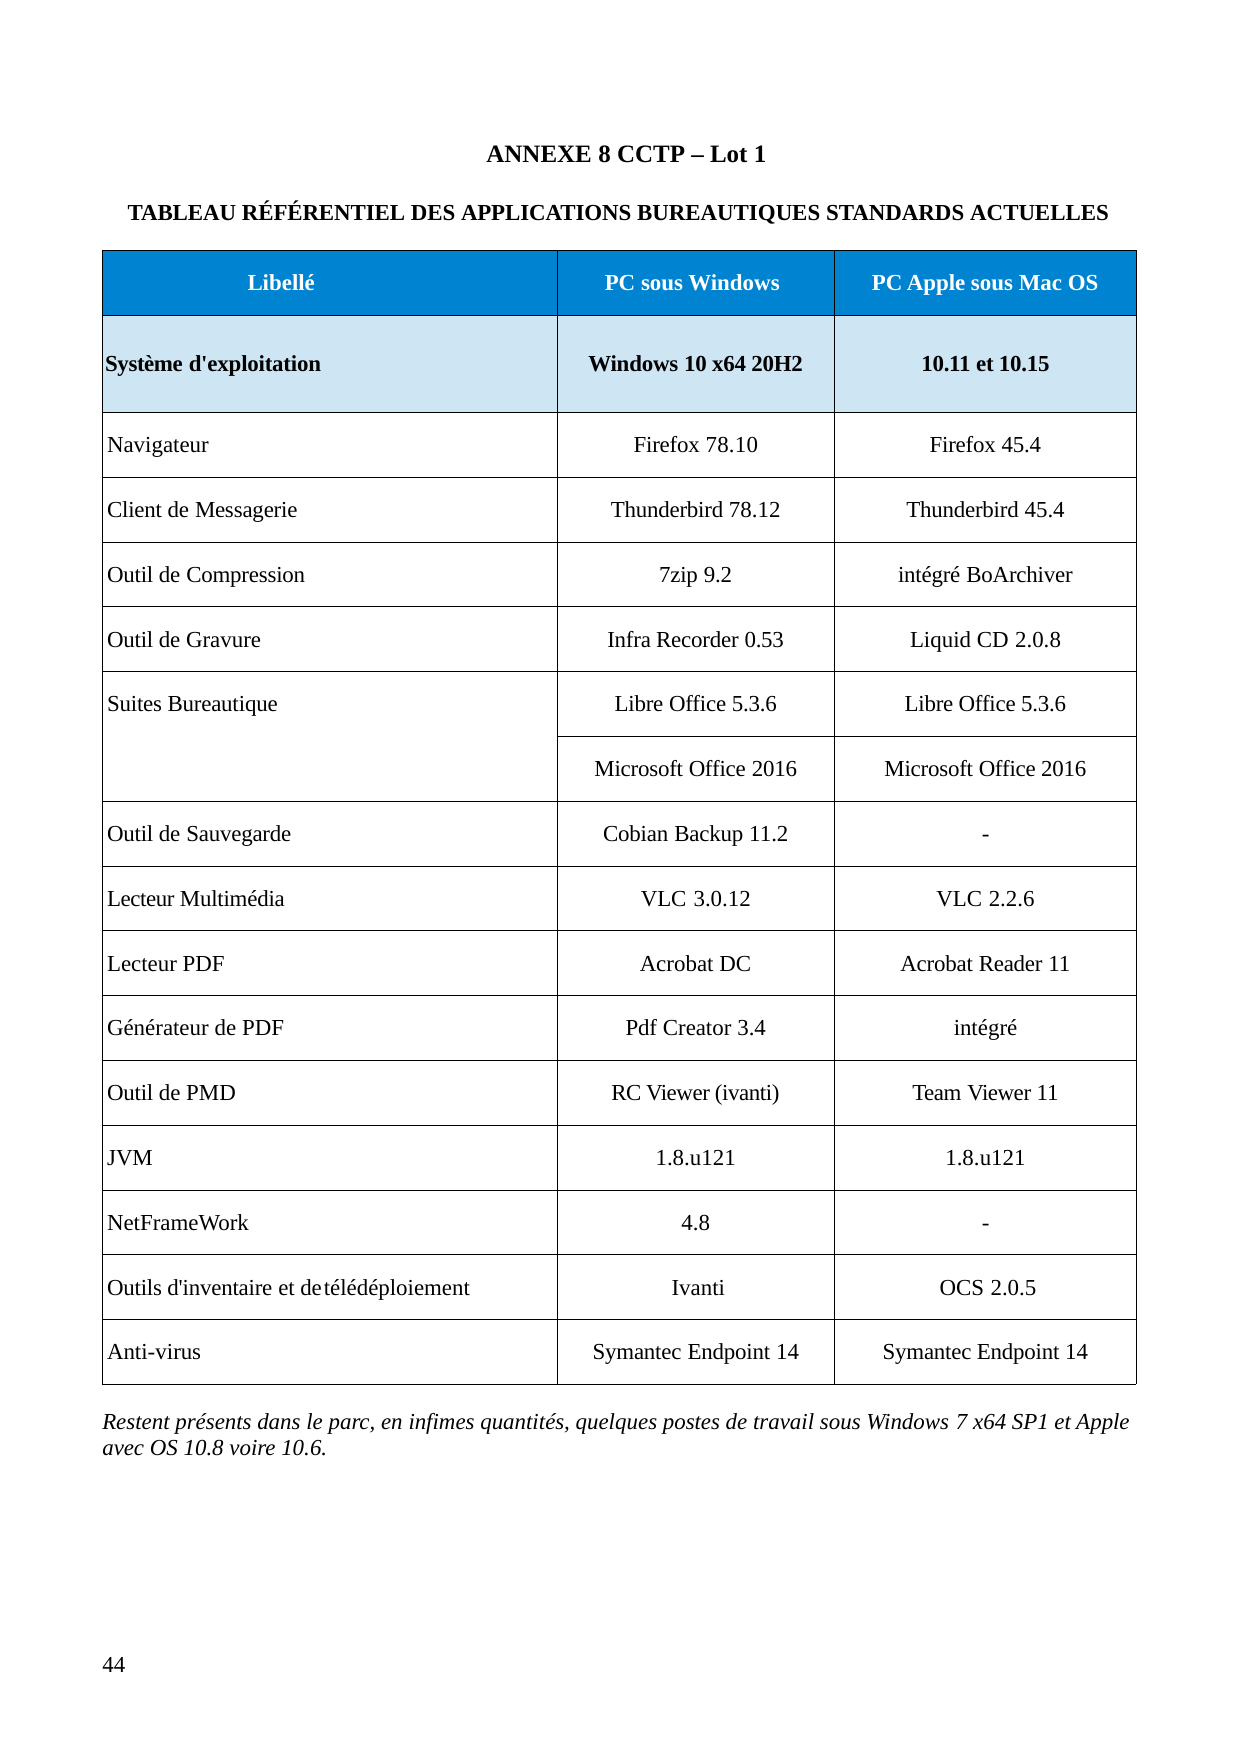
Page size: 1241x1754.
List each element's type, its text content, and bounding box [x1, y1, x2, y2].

table_cell Acrobat Reader 11 [835, 931, 1136, 995]
text Restent présents dans le parc, en infimes quantités, quelques postes de travail sous Windows 7 x64 SP1 et Apple avec OS 10.8 voire 10.6. [102, 1408, 1134, 1461]
table_cell VLC 2.2.6 [835, 867, 1136, 930]
table_cell Anti-virus [103, 1320, 557, 1384]
table_cell Firefox 45.4 [835, 413, 1136, 477]
table_cell NetFrameWork [103, 1191, 557, 1254]
table_header PC sous Windows [558, 251, 834, 315]
table_cell RC Viewer (ivanti) [558, 1061, 834, 1125]
table_cell JVM [103, 1126, 557, 1189]
table_cell Libre Office 5.3.6 [558, 672, 834, 736]
table_cell Thunderbird 78.12 [558, 478, 834, 542]
table_header Libellé [103, 251, 557, 315]
table_cell Outils d'inventaire et de télédéploiement [103, 1255, 557, 1319]
table_header PC Apple sous Mac OS [835, 251, 1136, 315]
table_cell Lecteur PDF [103, 931, 557, 995]
table_cell OCS 2.0.5 [835, 1255, 1136, 1319]
table_cell Acrobat DC [558, 931, 834, 995]
text TABLEAU RÉFÉRENTIEL DES APPLICATIONS BUREAUTIQUES STANDARDS ACTUELLES [102, 199, 1134, 226]
table_cell Windows 10 x64 20H2 [558, 316, 834, 412]
table_cell Lecteur Multimédia [103, 867, 557, 930]
table_cell 7zip 9.2 [558, 543, 834, 606]
table_cell Outil de PMD [103, 1061, 557, 1125]
table_cell Client de Messagerie [103, 478, 557, 542]
table_cell Liquid CD 2.0.8 [835, 607, 1136, 671]
table_cell Suites Bureautique [103, 672, 557, 801]
table_cell intégré [835, 996, 1136, 1060]
table_cell - [835, 1191, 1136, 1254]
table_cell 4.8 [558, 1191, 834, 1254]
table_cell Outil de Compression [103, 543, 557, 606]
table_cell Libre Office 5.3.6 [835, 672, 1136, 736]
table_cell Outil de Sauvegarde [103, 802, 557, 866]
table_cell Pdf Creator 3.4 [558, 996, 834, 1060]
table_cell Outil de Gravure [103, 607, 557, 671]
table_cell VLC 3.0.12 [558, 867, 834, 930]
table_cell 10.11 et 10.15 [835, 316, 1136, 412]
table_cell 1.8.u121 [558, 1126, 834, 1189]
table_cell Cobian Backup 11.2 [558, 802, 834, 866]
table_cell 1.8.u121 [835, 1126, 1136, 1189]
table_cell Firefox 78.10 [558, 413, 834, 477]
table_cell Générateur de PDF [103, 996, 557, 1060]
table_cell Team Viewer 11 [835, 1061, 1136, 1125]
table_cell Symantec Endpoint 14 [558, 1320, 834, 1384]
table_cell Infra Recorder 0.53 [558, 607, 834, 671]
table_cell Symantec Endpoint 14 [835, 1320, 1136, 1384]
table_cell Ivanti [558, 1255, 834, 1319]
table_cell Microsoft Office 2016 [558, 737, 834, 801]
table_cell - [835, 802, 1136, 866]
table_cell Microsoft Office 2016 [835, 737, 1136, 801]
subtitle ANNEXE 8 CCTP – Lot 1 [118, 139, 1134, 168]
table_cell intégré BoArchiver [835, 543, 1136, 606]
table_cell Thunderbird 45.4 [835, 478, 1136, 542]
table_cell Navigateur [103, 413, 557, 477]
table_cell Système d'exploitation [103, 316, 557, 412]
